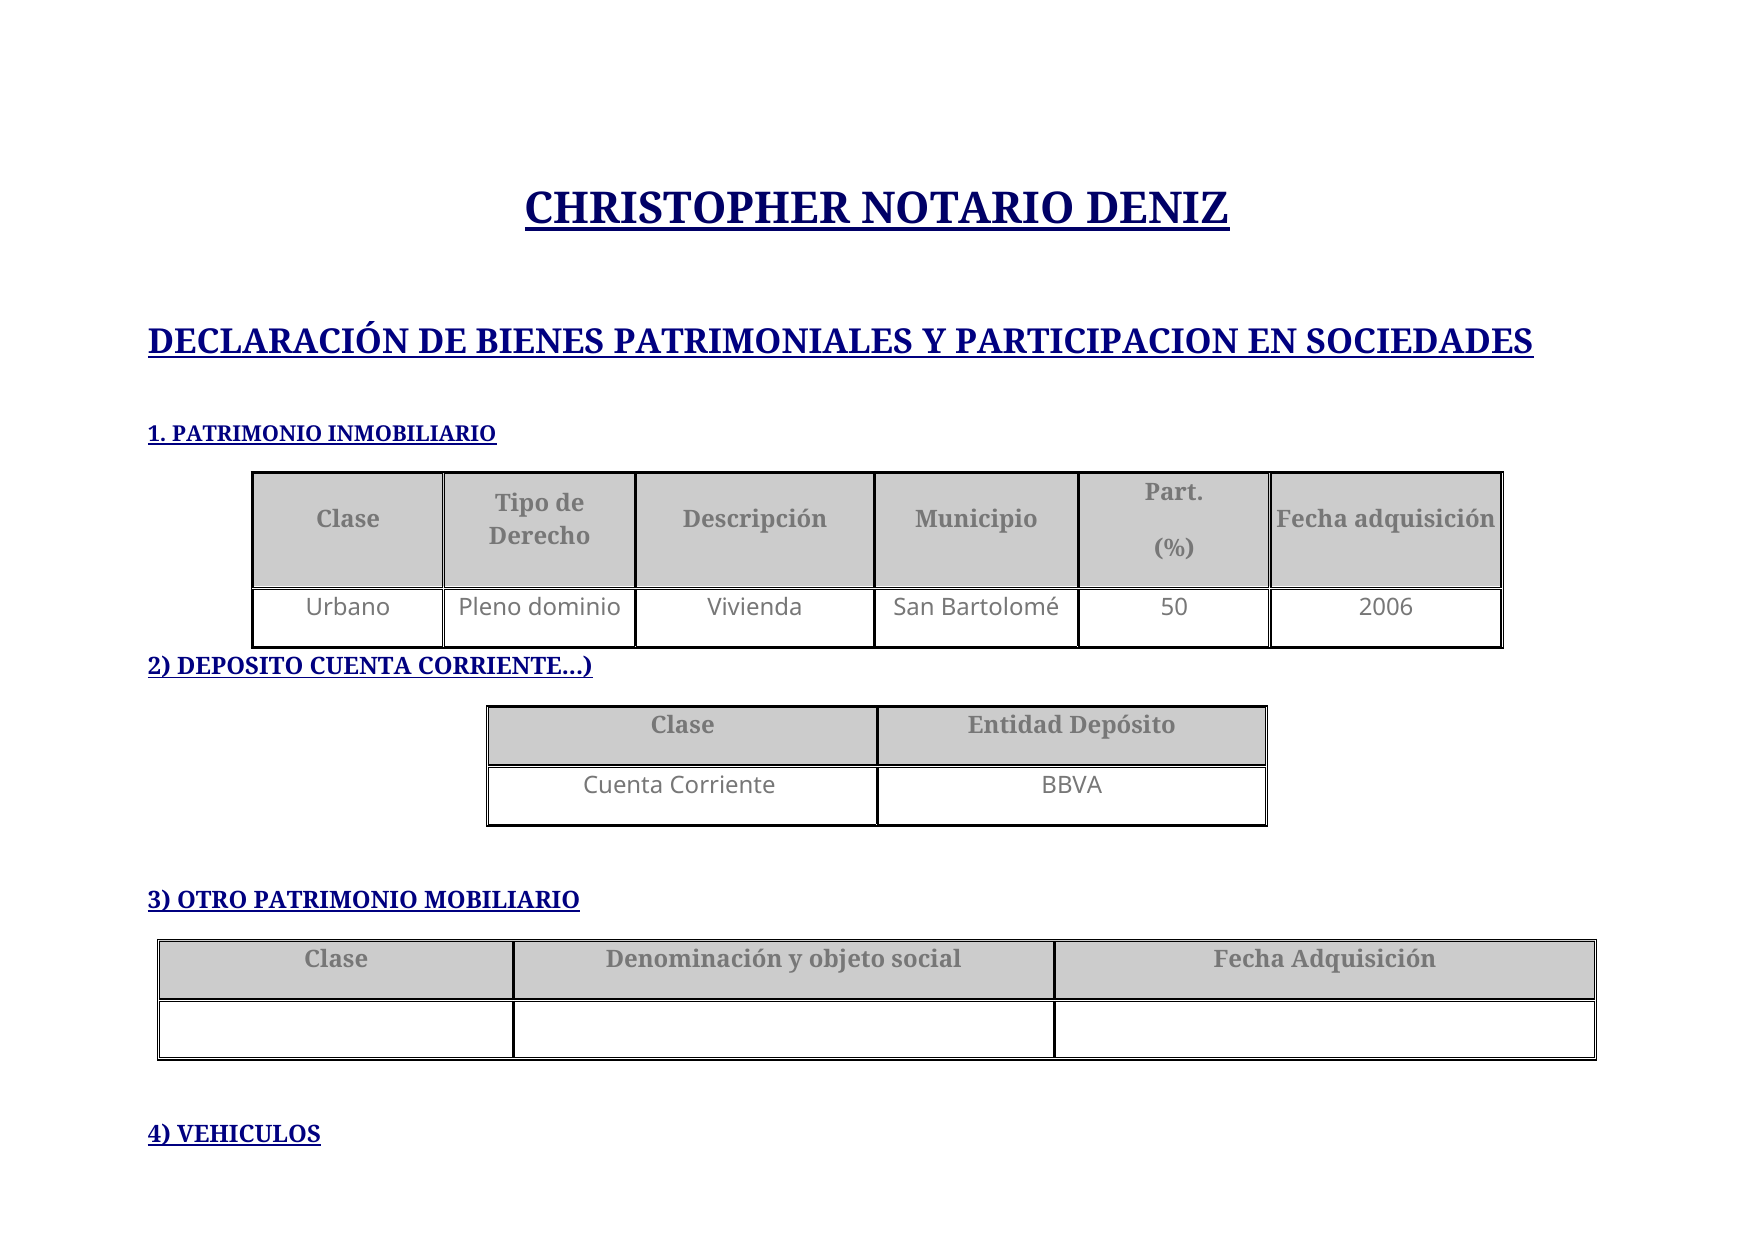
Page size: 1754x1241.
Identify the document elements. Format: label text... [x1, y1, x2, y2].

table_header Entidad Depósito [879, 708, 1265, 764]
text 3) OTRO PATRIMONIO MOBILIARIO [148, 883, 1606, 915]
table_cell [515, 1002, 1053, 1057]
table_cell Cuenta Corriente [489, 768, 876, 823]
table_header Fecha Adquisición [1056, 942, 1594, 998]
table_header Municipio [876, 474, 1077, 586]
table_cell 50 [1080, 590, 1268, 646]
table_header Denominación y objeto social [515, 942, 1053, 998]
table_cell BBVA [879, 768, 1265, 823]
table_cell [1056, 1002, 1594, 1057]
subtitle 1. PATRIMONIO INMOBILIARIO [148, 418, 1606, 448]
table_header Part. (%) [1080, 474, 1268, 586]
table_header Fecha adquisición [1272, 474, 1500, 586]
table_header Clase [160, 942, 512, 998]
table_header Tipo de Derecho [445, 474, 634, 586]
table_cell 2006 [1272, 590, 1500, 646]
text CHRISTOPHER NOTARIO DENIZ [148, 177, 1606, 237]
table_header Clase [254, 474, 442, 586]
table_header Descripción [637, 474, 873, 586]
table_cell Pleno dominio [445, 590, 634, 646]
text 2) DEPOSITO CUENTA CORRIENTE...) [148, 649, 1606, 681]
table_header Clase [489, 708, 876, 764]
text DECLARACIÓN DE BIENES PATRIMONIALES Y PARTICIPACION EN SOCIEDADES [148, 316, 1606, 363]
table_cell [160, 1002, 512, 1057]
text 4) VEHICULOS [148, 1117, 1606, 1149]
table_cell San Bartolomé [876, 590, 1077, 646]
table_cell Urbano [254, 590, 442, 646]
table_cell Vivienda [637, 590, 873, 646]
